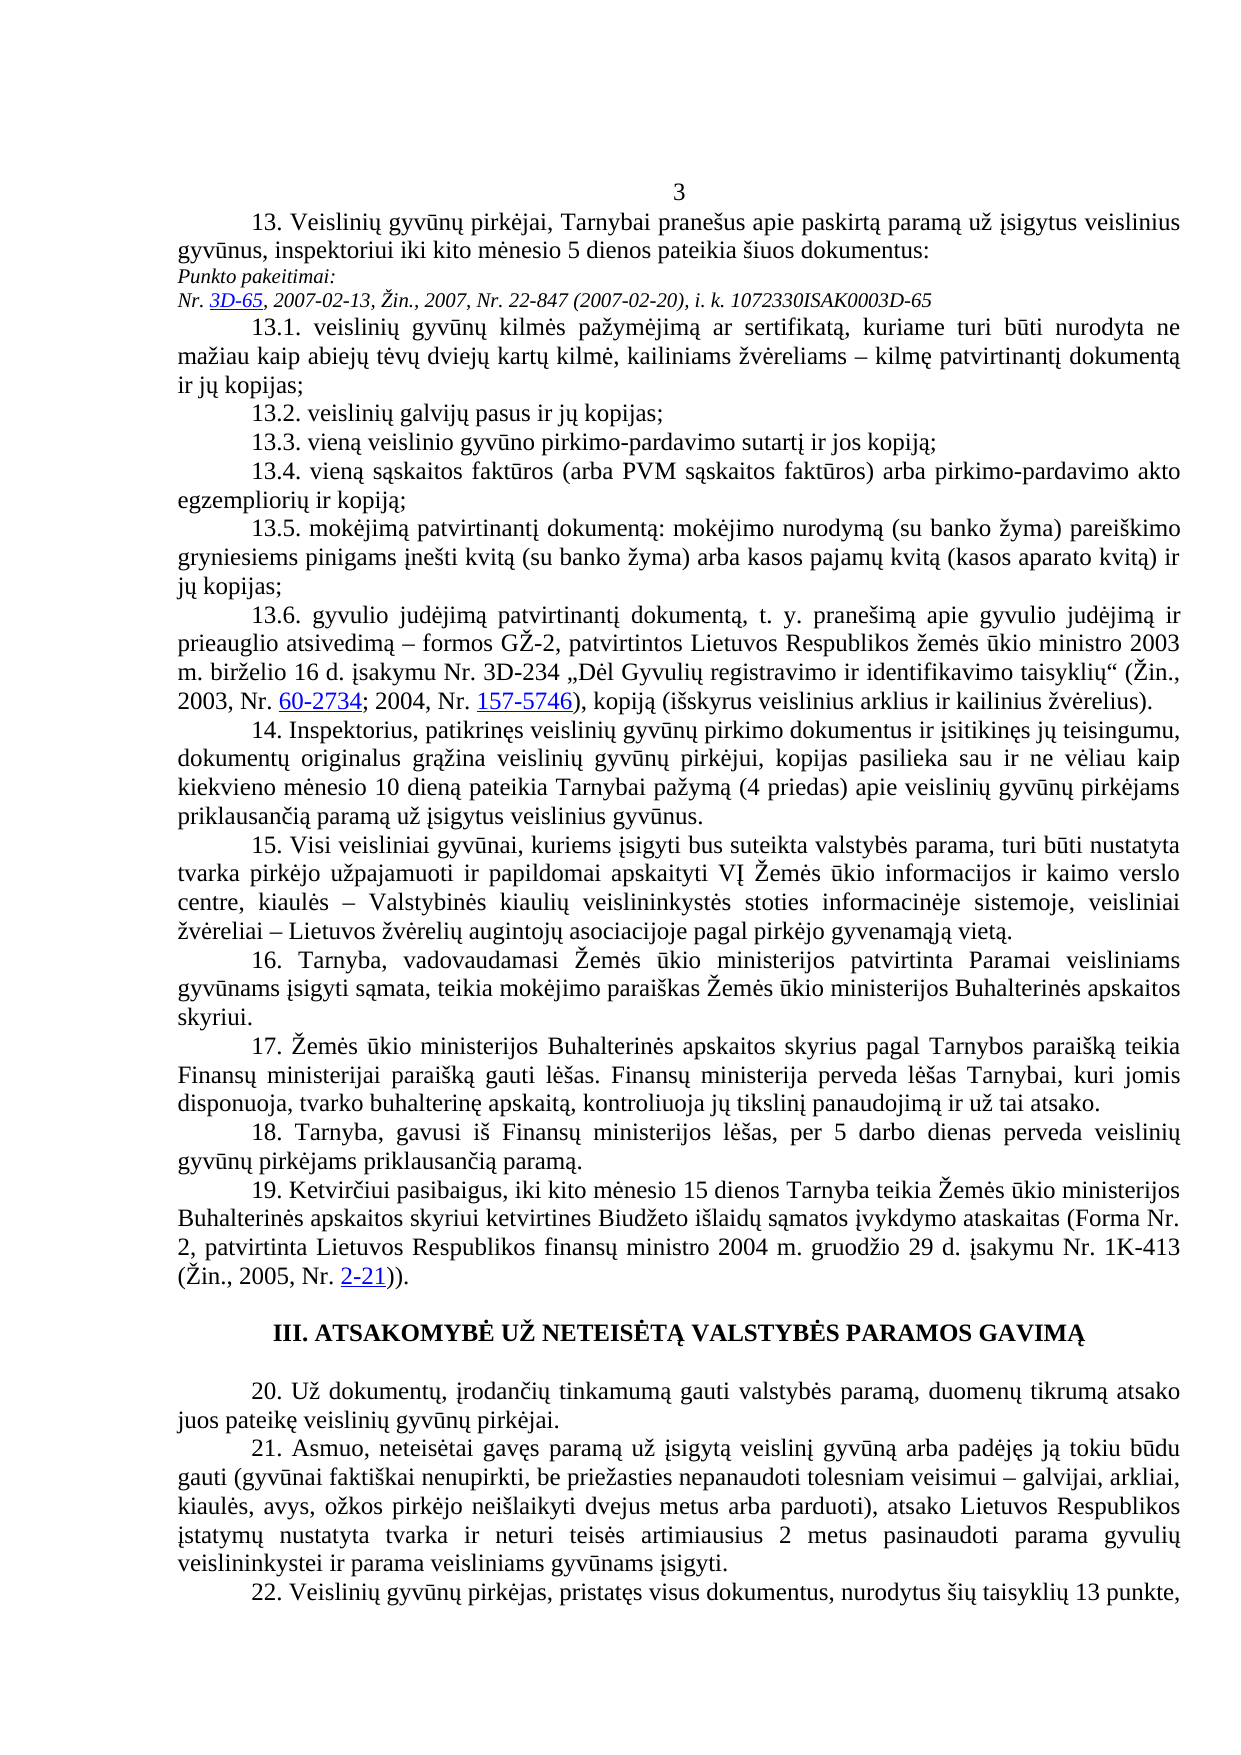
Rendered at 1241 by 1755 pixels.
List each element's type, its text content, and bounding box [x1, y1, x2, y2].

text 13.1. veislinių gyvūnų kilmės pažymėjimą ar sertifikatą, kuriame turi būti nurodyta ne mažiau kaip abiejų tėvų dviejų kartų kilmė, kailiniams žvėreliams – kilmę patvirtinantį dokumentą ir jų kopijas; [177, 312, 1181, 398]
text 15. Visi veisliniai gyvūnai, kuriems įsigyti bus suteikta valstybės parama, turi būti nustatyta tvarka pirkėjo užpajamuoti ir papildomai apskaityti VĮ Žemės ūkio informacijos ir kaimo verslo centre, kiaulės – Valstybinės kiaulių veislininkystės stoties informacinėje sistemoje, veisliniai žvėreliai – Lietuvos žvėrelių augintojų asociacijoje pagal pirkėjo gyvenamąją vietą. [177, 830, 1181, 945]
text 13.4. vieną sąskaitos faktūros (arba PVM sąskaitos faktūros) arba pirkimo-pardavimo akto egzempliorių ir kopiją; [177, 456, 1181, 513]
text 13.6. gyvulio judėjimą patvirtinantį dokumentą, t. y. pranešimą apie gyvulio judėjimą ir prieauglio atsivedimą – formos GŽ-2, patvirtintos Lietuvos Respublikos žemės ūkio ministro 2003 m. birželio 16 d. įsakymu Nr. 3D-234 „Dėl Gyvulių registravimo ir identifikavimo taisyklių“ (Žin., 2003, Nr. 60-2734; 2004, Nr. 157-5746), kopiją (išskyrus veislinius arklius ir kailinius žvėrelius). [177, 600, 1181, 715]
text 19. Ketvirčiui pasibaigus, iki kito mėnesio 15 dienos Tarnyba teikia Žemės ūkio ministerijos Buhalterinės apskaitos skyriui ketvirtines Biudžeto išlaidų sąmatos įvykdymo ataskaitas (Forma Nr. 2, patvirtinta Lietuvos Respublikos finansų ministro 2004 m. gruodžio 29 d. įsakymu Nr. 1K-413 (Žin., 2005, Nr. 2-21)). [177, 1175, 1181, 1290]
text 16. Tarnyba, vadovaudamasi Žemės ūkio ministerijos patvirtinta Paramai veisliniams gyvūnams įsigyti sąmata, teikia mokėjimo paraiškas Žemės ūkio ministerijos Buhalterinės apskaitos skyriui. [177, 945, 1181, 1031]
text 13.5. mokėjimą patvirtinantį dokumentą: mokėjimo nurodymą (su banko žyma) pareiškimo gryniesiems pinigams įnešti kvitą (su banko žyma) arba kasos pajamų kvitą (kasos aparato kvitą) ir jų kopijas; [177, 513, 1181, 600]
text 17. Žemės ūkio ministerijos Buhalterinės apskaitos skyrius pagal Tarnybos paraišką teikia Finansų ministerijai paraišką gauti lėšas. Finansų ministerija perveda lėšas Tarnybai, kuri jomis disponuoja, tvarko buhalterinę apskaitą, kontroliuoja jų tikslinį panaudojimą ir už tai atsako. [177, 1031, 1181, 1117]
text 13.2. veislinių galvijų pasus ir jų kopijas; [177, 398, 1181, 427]
text 13.3. vieną veislinio gyvūno pirkimo-pardavimo sutartį ir jos kopiją; [177, 427, 1181, 456]
text 22. Veislinių gyvūnų pirkėjas, pristatęs visus dokumentus, nurodytus šių taisyklių 13 punkte, [177, 1577, 1181, 1606]
text Nr. 3D-65, 2007-02-13, Žin., 2007, Nr. 22-847 (2007-02-20), i. k. 1072330ISAK0003D-65 [177, 288, 1181, 312]
text 20. Už dokumentų, įrodančių tinkamumą gauti valstybės paramą, duomenų tikrumą atsako juos pateikę veislinių gyvūnų pirkėjai. [177, 1376, 1181, 1433]
text 18. Tarnyba, gavusi iš Finansų ministerijos lėšas, per 5 darbo dienas perveda veislinių gyvūnų pirkėjams priklausančią paramą. [177, 1117, 1181, 1175]
text III. ATSAKOMYBĖ UŽ NETEISĖTĄ VALSTYBĖS PARAMOS GAVIMĄ [177, 1318, 1181, 1347]
text 13. Veislinių gyvūnų pirkėjai, Tarnybai pranešus apie paskirtą paramą už įsigytus veislinius gyvūnus, inspektoriui iki kito mėnesio 5 dienos pateikia šiuos dokumentus: [177, 207, 1181, 264]
text 21. Asmuo, neteisėtai gavęs paramą už įsigytą veislinį gyvūną arba padėjęs ją tokiu būdu gauti (gyvūnai faktiškai nenupirkti, be priežasties nepanaudoti tolesniam veisimui – galvijai, arkliai, kiaulės, avys, ožkos pirkėjo neišlaikyti dvejus metus arba parduoti), atsako Lietuvos Respublikos įstatymų nustatyta tvarka ir neturi teisės artimiausius 2 metus pasinaudoti parama gyvulių veislininkystei ir parama veisliniams gyvūnams įsigyti. [177, 1433, 1181, 1577]
text 14. Inspektorius, patikrinęs veislinių gyvūnų pirkimo dokumentus ir įsitikinęs jų teisingumu, dokumentų originalus grąžina veislinių gyvūnų pirkėjui, kopijas pasilieka sau ir ne vėliau kaip kiekvieno mėnesio 10 dieną pateikia Tarnybai pažymą (4 priedas) apie veislinių gyvūnų pirkėjams priklausančią paramą už įsigytus veislinius gyvūnus. [177, 715, 1181, 830]
text Punkto pakeitimai: [177, 264, 1181, 288]
